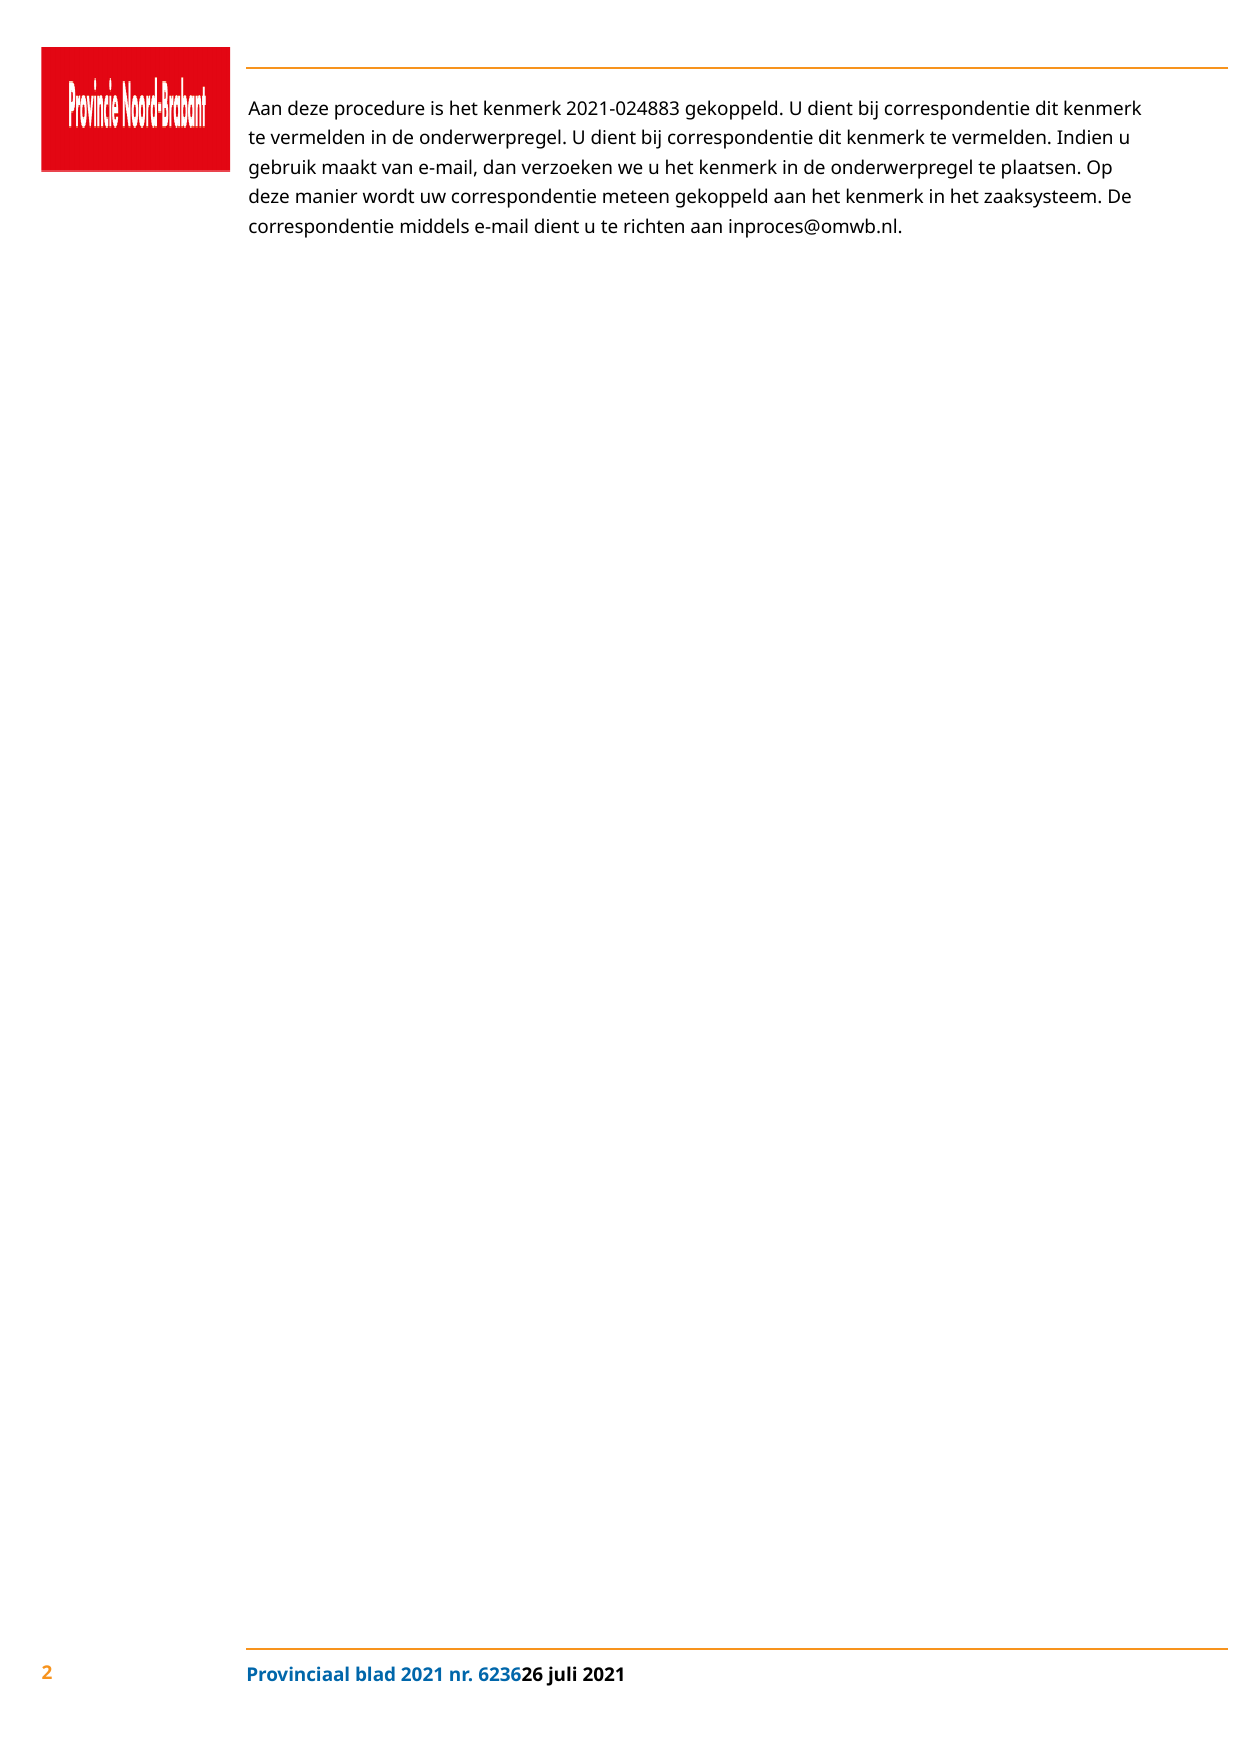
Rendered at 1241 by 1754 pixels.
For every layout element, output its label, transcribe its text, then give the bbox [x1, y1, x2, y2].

picture [41, 47, 231, 172]
text Aan deze procedure is het kenmerk 2021-024883 gekoppeld. U dient bij correspondentie dit kenmerk te vermelden in de onderwerpregel. U dient bij correspondentie dit kenmerk te vermelden. Indien u gebruik maakt van e-mail, dan verzoeken we u het kenmerk in de onderwerpregel te plaatsen. Op deze manier wordt uw correspondentie meteen gekoppeld aan het kenmerk in het zaaksysteem. De correspondentie middels e-mail dient u te richten aan inproces@omwb.nl. [248, 95, 1152, 239]
